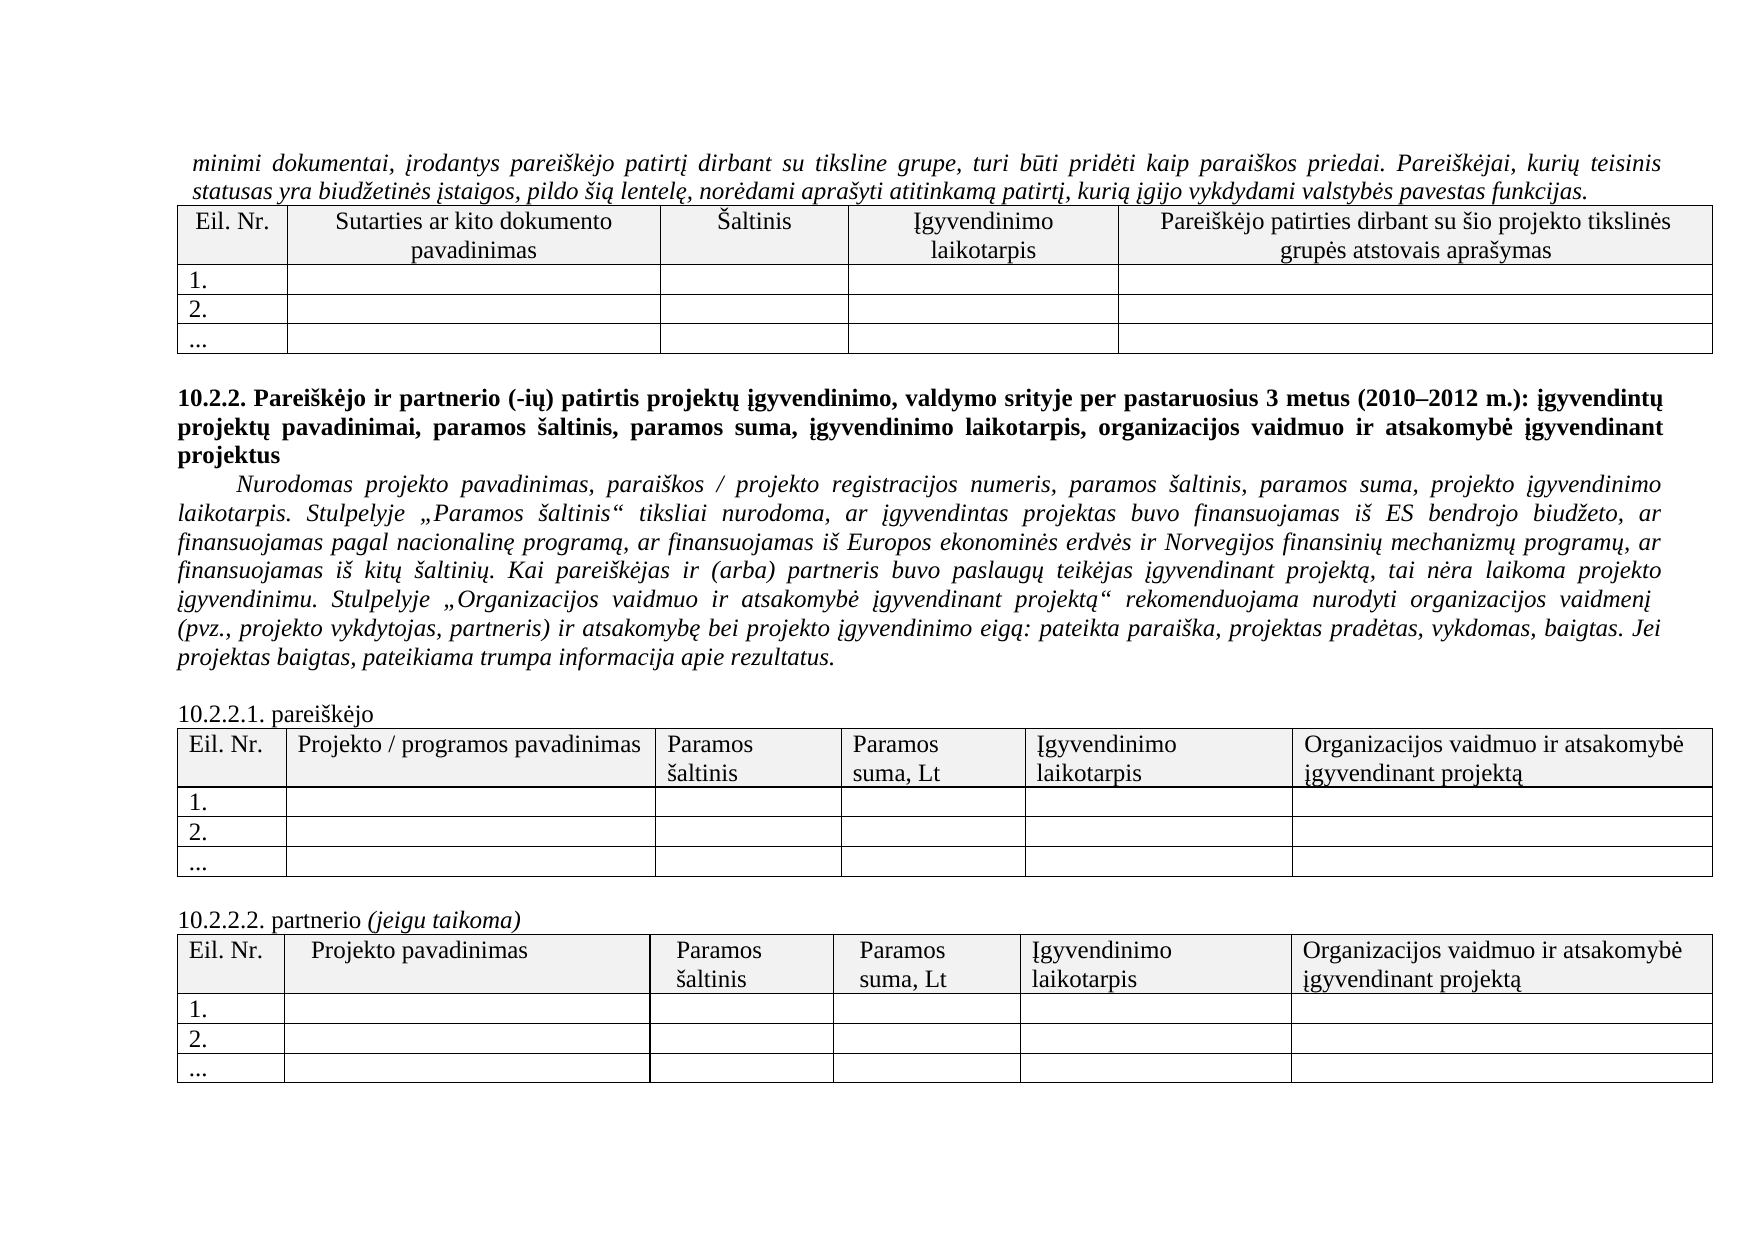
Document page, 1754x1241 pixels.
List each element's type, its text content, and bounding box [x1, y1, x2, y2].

table_header Šaltinis [661, 206, 848, 264]
table_cell [656, 817, 841, 846]
table_header Projekto / programos pavadinimas [287, 729, 655, 786]
table_cell 2. [178, 817, 286, 846]
table_cell [1292, 994, 1712, 1023]
table_header Paramos suma, Lt [842, 729, 1025, 786]
table_header Projekto pavadinimas [285, 935, 649, 993]
table_cell [656, 788, 841, 816]
table_header Įgyvendinimo laikotarpis [1026, 729, 1292, 786]
table_cell [1021, 1024, 1291, 1052]
table_cell [285, 994, 649, 1023]
table_cell 1. [178, 788, 286, 816]
table_cell [1119, 324, 1712, 353]
table_header Eil. Nr. [178, 935, 284, 993]
table_cell ... [178, 847, 286, 876]
table_header Eil. Nr. [178, 729, 286, 786]
text 10.2.2. Pareiškėjo ir partnerio (-ių) patirtis projektų įgyvendinimo, valdymo srityje per pastaruosius 3 metus (2010–2012 m.): įgyvendintų projektų pavadinimai, paramos šaltinis, paramos suma, įgyvendinimo laikotarpis, organizacijos vaidmuo ir atsakomybė įgyvendinant projektus [177, 383, 1665, 469]
text 10.2.2.1. pareiškėjo [177, 699, 1665, 728]
table_cell [1292, 1024, 1712, 1052]
table_cell [651, 1054, 833, 1082]
table_cell [656, 847, 841, 876]
table_cell [1021, 994, 1291, 1023]
table_cell [1021, 1054, 1291, 1082]
table_header Eil. Nr. [178, 206, 287, 264]
table_cell [288, 265, 660, 293]
table_cell [1026, 817, 1292, 846]
table_cell [1119, 265, 1712, 293]
table_cell [1293, 788, 1712, 816]
table_header Sutarties ar kito dokumento pavadinimas [288, 206, 660, 264]
table_cell [285, 1024, 649, 1052]
table_cell [842, 788, 1025, 816]
table_cell [849, 324, 1118, 353]
text minimi dokumentai, įrodantys pareiškėjo patirtį dirbant su tiksline grupe, turi būti pridėti kaip paraiškos priedai. Pareiškėjai, kurių teisinis statusas yra biudžetinės įstaigos, pildo šią lentelę, norėdami aprašyti atitinkamą patirtį, kurią įgijo vykdydami valstybės pavestas funkcijas. [192, 148, 1665, 205]
table_cell [288, 295, 660, 323]
table_header Paramos šaltinis [656, 729, 841, 786]
table_cell 1. [178, 994, 284, 1023]
table_cell [1026, 788, 1292, 816]
table_cell [1293, 847, 1712, 876]
table_cell [842, 817, 1025, 846]
table_cell [651, 1024, 833, 1052]
table_cell [651, 994, 833, 1023]
text Nurodomas projekto pavadinimas, paraiškos / projekto registracijos numeris, paramos šaltinis, paramos suma, projekto įgyvendinimo laikotarpis. Stulpelyje „Paramos šaltinis“ tiksliai nurodoma, ar įgyvendintas projektas buvo finansuojamas iš ES bendrojo biudžeto, ar finansuojamas pagal nacionalinę programą, ar finansuojamas iš Europos ekonominės erdvės ir Norvegijos finansinių mechanizmų programų, ar finansuojamas iš kitų šaltinių. Kai pareiškėjas ir (arba) partneris buvo paslaugų teikėjas įgyvendinant projektą, tai nėra laikoma projekto įgyvendinimu. Stulpelyje „Organizacijos vaidmuo ir atsakomybė įgyvendinant projektą“ rekomenduojama nurodyti organizacijos vaidmenį (pvz., projekto vykdytojas, partneris) ir atsakomybę bei projekto įgyvendinimo eigą: pateikta paraiška, projektas pradėtas, vykdomas, baigtas. Jei projektas baigtas, pateikiama trumpa informacija apie rezultatus. [177, 469, 1665, 670]
table_cell [1292, 1054, 1712, 1082]
table_cell [288, 324, 660, 353]
table_header Įgyvendinimo laikotarpis [849, 206, 1118, 264]
table_cell [834, 1054, 1020, 1082]
table_cell [842, 847, 1025, 876]
table_header Organizacijos vaidmuo ir atsakomybė įgyvendinant projektą [1293, 729, 1712, 786]
table_cell [834, 1024, 1020, 1052]
table_cell [287, 788, 655, 816]
table_cell ... [178, 1054, 284, 1082]
table_cell [1026, 847, 1292, 876]
table_cell [849, 295, 1118, 323]
table_cell [285, 1054, 649, 1082]
table_cell [661, 265, 848, 293]
table_header Organizacijos vaidmuo ir atsakomybė įgyvendinant projektą [1292, 935, 1712, 993]
table_cell 1. [178, 265, 287, 293]
table_cell 2. [178, 1024, 284, 1052]
table_header Paramos suma, Lt [834, 935, 1020, 993]
table_cell [287, 847, 655, 876]
table_cell [1119, 295, 1712, 323]
text 10.2.2.2. partnerio (jeigu taikoma) [177, 906, 1665, 934]
table_cell [834, 994, 1020, 1023]
table_header Pareiškėjo patirties dirbant su šio projekto tikslinės grupės atstovais aprašymas [1119, 206, 1712, 264]
table_cell ... [178, 324, 287, 353]
table_cell [287, 817, 655, 846]
table_header Paramos šaltinis [651, 935, 833, 993]
table_header Įgyvendinimo laikotarpis [1021, 935, 1291, 993]
table_cell [1293, 817, 1712, 846]
table_cell [849, 265, 1118, 293]
table_cell [661, 324, 848, 353]
table_cell 2. [178, 295, 287, 323]
table_cell [661, 295, 848, 323]
